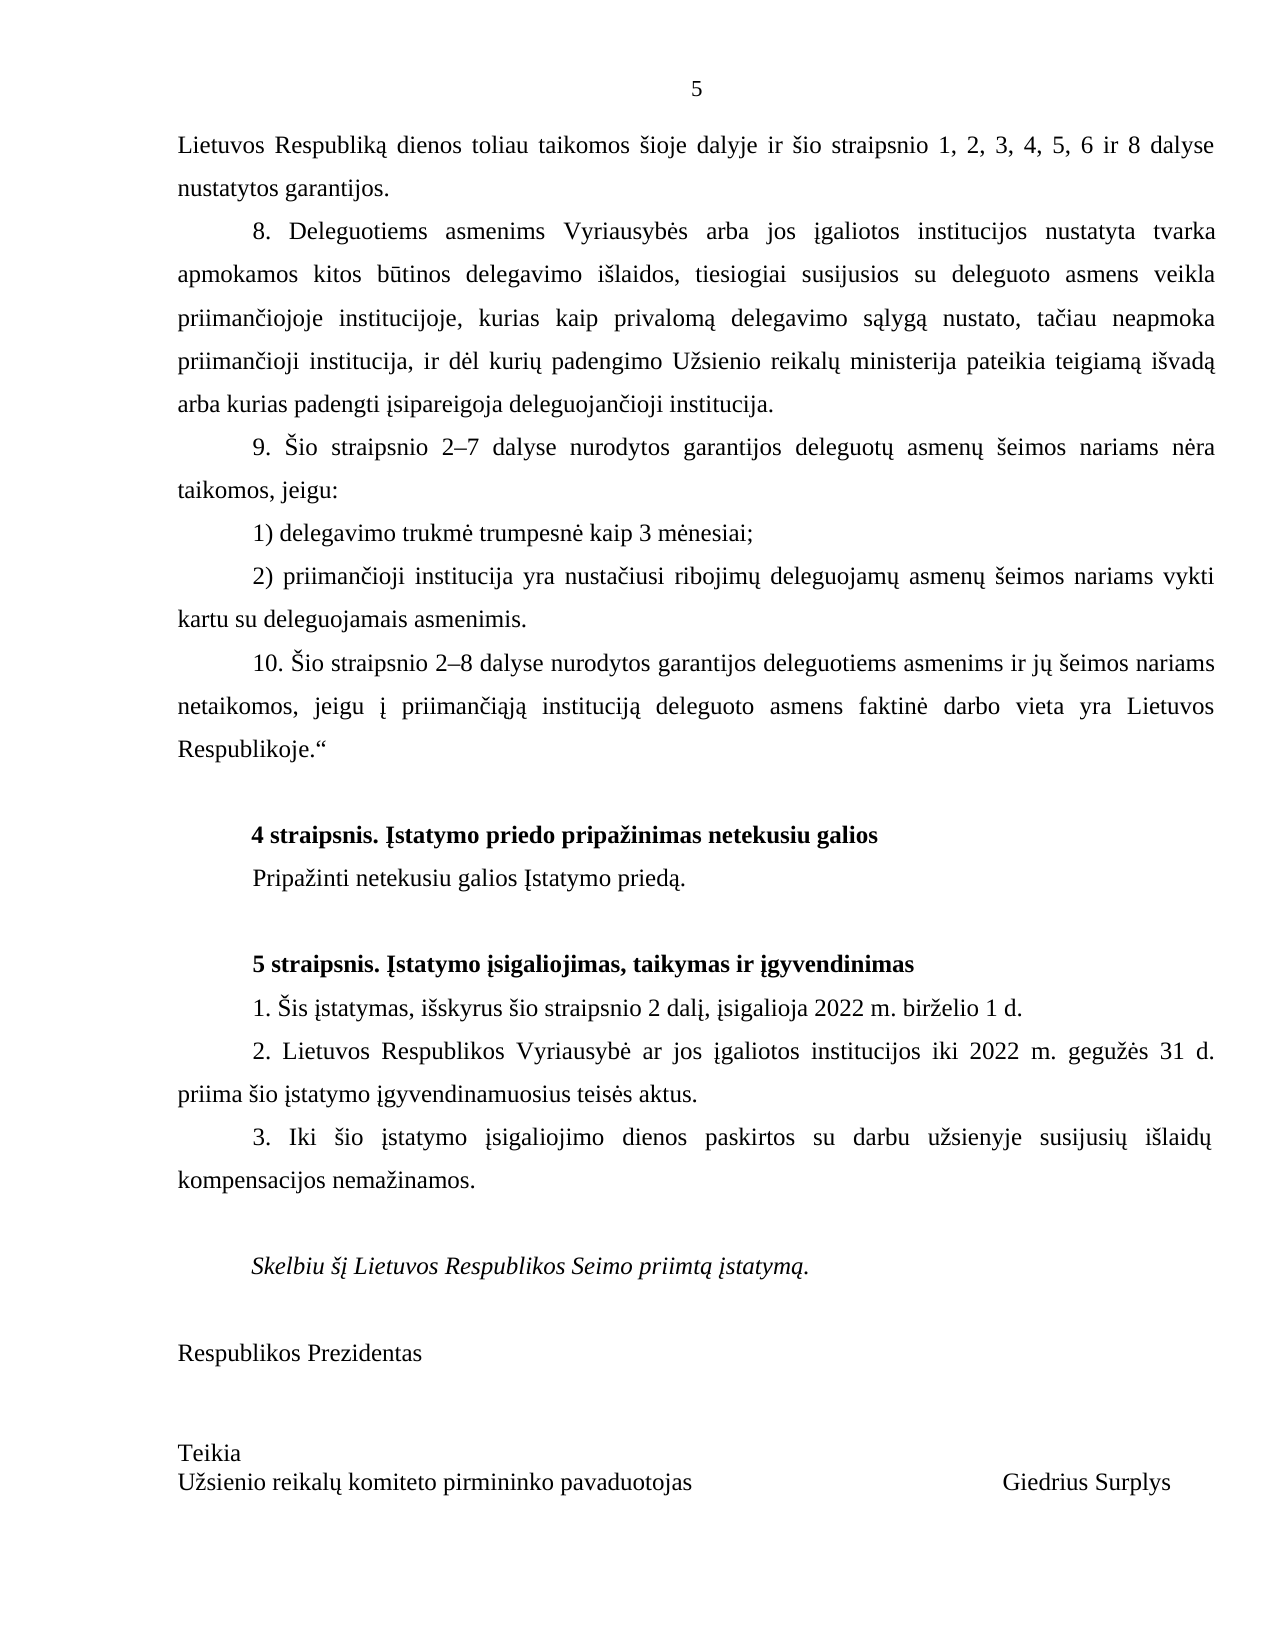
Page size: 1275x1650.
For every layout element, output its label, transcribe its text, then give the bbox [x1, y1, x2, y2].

text 1. Šis įstatymas, išskyrus šio straipsnio 2 dalį, įsigalioja 2022 m. birželio 1 d. [177, 993, 1213, 1021]
text 2) priimančioji institucija yra nustačiusi ribojimų deleguojamų asmenų šeimos nariams vykti kartu su deleguojamais asmenimis. [177, 561, 1216, 633]
text Skelbiu šį Lietuvos Respublikos Seimo priimtą įstatymą. [177, 1251, 1213, 1280]
text 9. Šio straipsnio 2–7 dalyse nurodytos garantijos deleguotų asmenų šeimos nariams nėra taikomos, jeigu: [177, 432, 1216, 504]
text Pripažinti netekusiu galios Įstatymo priedą. [177, 863, 1216, 892]
text 2. Lietuvos Respublikos Vyriausybė ar jos įgaliotos institucijos iki 2022 m. gegužės 31 d. priima šio įstatymo įgyvendinamuosius teisės aktus. [177, 1036, 1216, 1108]
text 1) delegavimo trukmė trumpesnė kaip 3 mėnesiai; [177, 518, 1216, 547]
text Lietuvos Respubliką dienos toliau taikomos šioje dalyje ir šio straipsnio 1, 2, 3, 4, 5, 6 ir 8 dalyse nustatytos garantijos. [177, 130, 1216, 202]
text 5 straipsnis. Įstatymo įsigaliojimas, taikymas ir įgyvendinimas [177, 949, 1213, 978]
text Respublikos Prezidentas [177, 1338, 1213, 1366]
text 8. Deleguotiems asmenims Vyriausybės arba jos įgaliotos institucijos nustatyta tvarka apmokamos kitos būtinos delegavimo išlaidos, tiesiogiai susijusios su deleguoto asmens veikla priimančiojoje institucijoje, kurias kaip privalomą delegavimo sąlygą nustato, tačiau neapmoka priimančioji institucija, ir dėl kurių padengimo Užsienio reikalų ministerija pateikia teigiamą išvadą arba kurias padengti įsipareigoja deleguojančioji institucija. [177, 216, 1216, 418]
text 4 straipsnis. Įstatymo priedo pripažinimas netekusiu galios [177, 820, 1216, 849]
text 10. Šio straipsnio 2–8 dalyse nurodytos garantijos deleguotiems asmenims ir jų šeimos nariams netaikomos, jeigu į priimančiąją instituciją deleguoto asmens faktinė darbo vieta yra Lietuvos Respublikoje.“ [177, 648, 1216, 763]
text Teikia [177, 1438, 1216, 1467]
text 3. Iki šio įstatymo įsigaliojimo dienos paskirtos su darbu užsienyje susijusių išlaidų kompensacijos nemažinamos. [177, 1122, 1213, 1194]
text Užsienio reikalų komiteto pirmininko pavaduotojas Giedrius Surplys [177, 1467, 1216, 1496]
